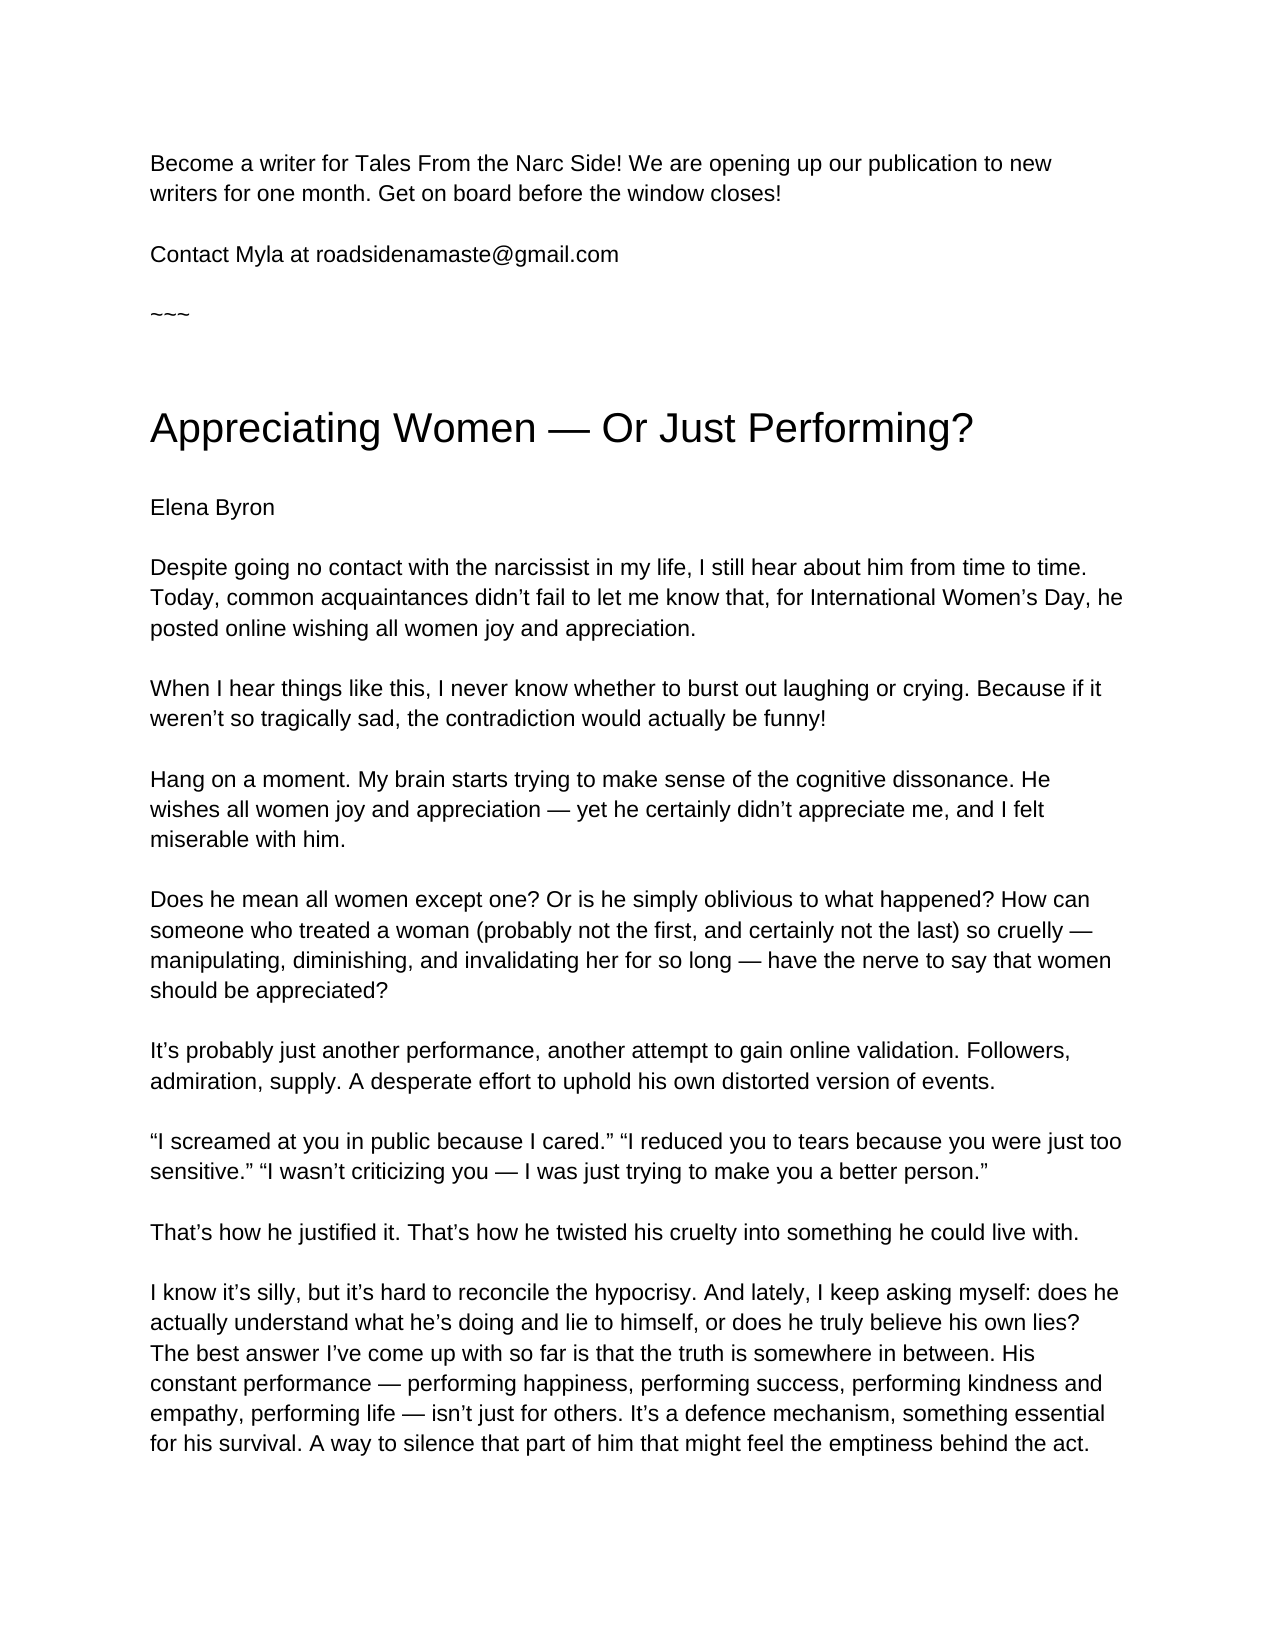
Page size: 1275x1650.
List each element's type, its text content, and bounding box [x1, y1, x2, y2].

text Does he mean all women except one? Or is he simply oblivious to what happened? How can someone who treated a woman (probably not the first, and certainly not the last) so cruelly — manipulating, diminishing, and invalidating her for so long — have the nerve to say that women should be appreciated? [150, 886, 1125, 1003]
text Elena Byron [150, 494, 1125, 520]
text Contact Myla at roadsidenamaste@gmail.com [150, 241, 1125, 267]
text ~~~ [150, 301, 1125, 327]
text Hang on a moment. My brain starts trying to make sense of the cognitive dissonance. He wishes all women joy and appreciation — yet he certainly didn’t appreciate me, and I felt miserable with him. [150, 766, 1125, 852]
text When I hear things like this, I never know whether to burst out laughing or crying. Because if it weren’t so tragically sad, the contradiction would actually be funny! [150, 675, 1125, 732]
text It’s probably just another performance, another attempt to gain online validation. Followers, admiration, supply. A desperate effort to uphold his own distorted version of events. [150, 1037, 1125, 1094]
text Despite going no contact with the narcissist in my life, I still hear about him from time to time. Today, common acquaintances didn’t fail to let me know that, for International Women’s Day, he posted online wishing all women joy and appreciation. [150, 554, 1125, 641]
text Become a writer for Tales From the Narc Side! We are opening up our publication to new writers for one month. Get on board before the window closes! [150, 150, 1125, 207]
text “I screamed at you in public because I cared.” “I reduced you to tears because you were just too sensitive.” “I wasn’t criticizing you — I was just trying to make you a better person.” [150, 1128, 1125, 1185]
text That’s how he justified it. That’s how he twisted his cruelty into something he could live with. [150, 1219, 1125, 1245]
text I know it’s silly, but it’s hard to reconcile the hypocrisy. And lately, I keep asking myself: does he actually understand what he’s doing and lie to himself, or does he truly believe his own lies? The best answer I’ve come up with so far is that the truth is somewhere in between. His constant performance — performing happiness, performing success, performing kindness and empathy, performing life — isn’t just for others. It’s a defence mechanism, something essential for his survival. A way to silence that part of him that might feel the emptiness behind the act. [150, 1279, 1125, 1457]
subtitle Appreciating Women — Or Just Performing? [150, 403, 1125, 451]
